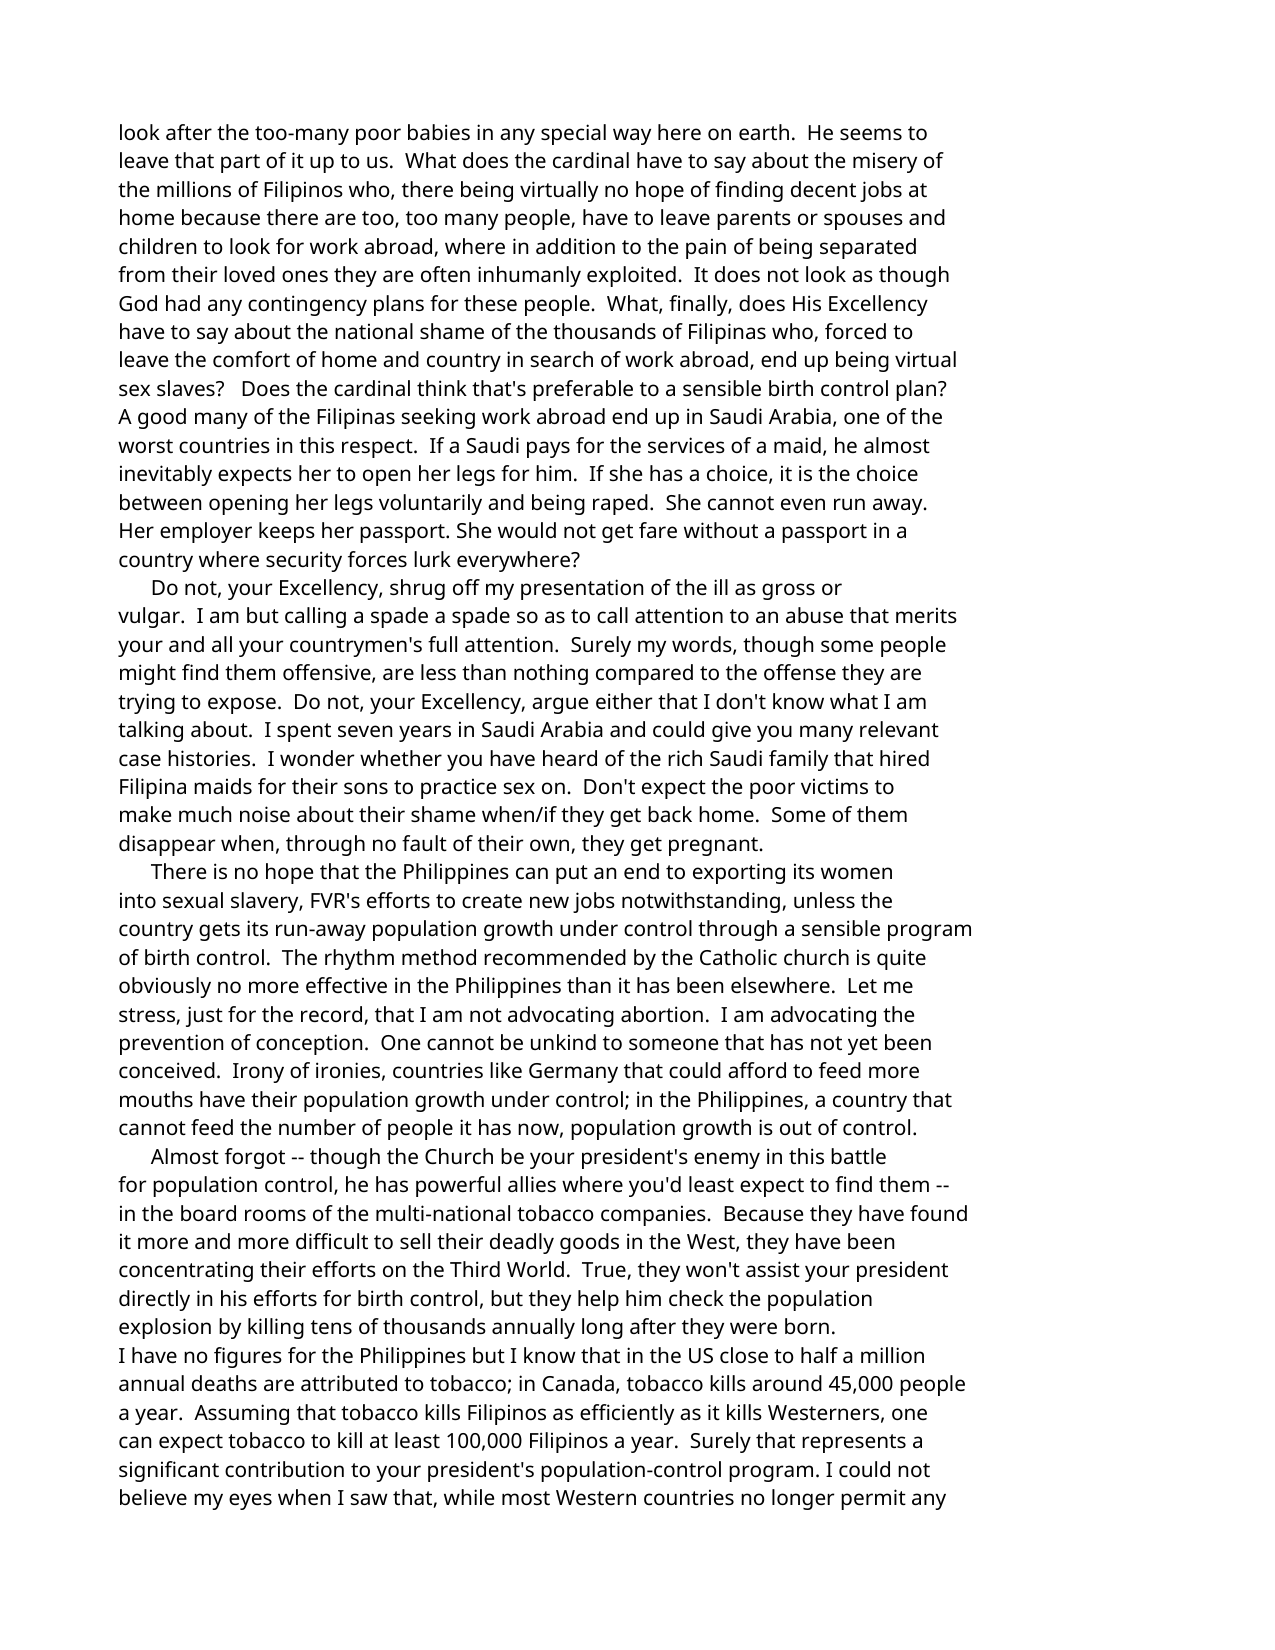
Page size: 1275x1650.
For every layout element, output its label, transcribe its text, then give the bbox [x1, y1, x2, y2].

text talking about. I spent seven years in Saudi Arabia and could give you many relevant [118, 715, 1157, 744]
text Almost forgot -- though the Church be your president's enemy in this battle [118, 1142, 1157, 1170]
text from their loved ones they are often inhumanly exploited. It does not look as though [118, 260, 1157, 289]
text children to look for work abroad, where in addition to the pain of being separated [118, 232, 1157, 260]
text cannot feed the number of people it has now, population growth is out of control. [118, 1113, 1157, 1142]
text annual deaths are attributed to tobacco; in Canada, tobacco kills around 45,000 people [118, 1369, 1157, 1398]
text between opening her legs voluntarily and being raped. She cannot even run away. [118, 488, 1157, 516]
text country where security forces lurk everywhere? [118, 545, 1157, 573]
text There is no hope that the Philippines can put an end to exporting its women [118, 857, 1157, 886]
text worst countries in this respect. If a Saudi pays for the services of a maid, he almost [118, 431, 1157, 459]
text look after the too-many poor babies in any special way here on earth. He seems to [118, 118, 1157, 147]
text A good many of the Filipinas seeking work abroad end up in Saudi Arabia, one of the [118, 402, 1157, 431]
text sex slaves? Does the cardinal think that's preferable to a sensible birth control plan? [118, 374, 1157, 402]
text leave the comfort of home and country in search of work abroad, end up being virtual [118, 346, 1157, 374]
text vulgar. I am but calling a spade a spade so as to call attention to an abuse that merits [118, 602, 1157, 630]
text have to say about the national shame of the thousands of Filipinas who, forced to [118, 317, 1157, 346]
text case histories. I wonder whether you have heard of the rich Saudi family that hired [118, 744, 1157, 772]
text your and all your countrymen's full attention. Surely my words, though some people [118, 630, 1157, 658]
text in the board rooms of the multi-national tobacco companies. Because they have found [118, 1199, 1157, 1227]
text country gets its run-away population growth under control through a sensible program [118, 914, 1157, 943]
text disappear when, through no fault of their own, they get pregnant. [118, 829, 1157, 857]
text of birth control. The rhythm method recommended by the Catholic church is quite [118, 943, 1157, 971]
text mouths have their population growth under control; in the Philippines, a country that [118, 1085, 1157, 1113]
text conceived. Irony of ironies, countries like Germany that could afford to feed more [118, 1057, 1157, 1085]
text can expect tobacco to kill at least 100,000 Filipinos a year. Surely that represents a [118, 1426, 1157, 1455]
text it more and more difficult to sell their deadly goods in the West, they have been [118, 1227, 1157, 1256]
text Do not, your Excellency, shrug off my presentation of the ill as gross or [118, 573, 1157, 602]
text the millions of Filipinos who, there being virtually no hope of finding decent jobs at [118, 175, 1157, 203]
text significant contribution to your president's population-control program. I could not [118, 1455, 1157, 1483]
text God had any contingency plans for these people. What, finally, does His Excellency [118, 289, 1157, 317]
text I have no figures for the Philippines but I know that in the US close to half a million [118, 1341, 1157, 1369]
text inevitably expects her to open her legs for him. If she has a choice, it is the choice [118, 459, 1157, 488]
text explosion by killing tens of thousands annually long after they were born. [118, 1312, 1157, 1341]
text for population control, he has powerful allies where you'd least expect to find them -- [118, 1170, 1157, 1199]
text into sexual slavery, FVR's efforts to create new jobs notwithstanding, unless the [118, 886, 1157, 914]
text trying to expose. Do not, your Excellency, argue either that I don't know what I am [118, 687, 1157, 715]
text stress, just for the record, that I am not advocating abortion. I am advocating the [118, 1000, 1157, 1028]
text Her employer keeps her passport. She would not get fare without a passport in a [118, 516, 1157, 545]
text home because there are too, too many people, have to leave parents or spouses and [118, 203, 1157, 232]
text prevention of conception. One cannot be unkind to someone that has not yet been [118, 1028, 1157, 1057]
text directly in his efforts for birth control, but they help him check the population [118, 1284, 1157, 1312]
text make much noise about their shame when/if they get back home. Some of them [118, 801, 1157, 829]
text believe my eyes when I saw that, while most Western countries no longer permit any [118, 1483, 1157, 1512]
text obviously no more effective in the Philippines than it has been elsewhere. Let me [118, 971, 1157, 1000]
text a year. Assuming that tobacco kills Filipinos as efficiently as it kills Westerners, one [118, 1398, 1157, 1426]
text might find them offensive, are less than nothing compared to the offense they are [118, 658, 1157, 687]
text Filipina maids for their sons to practice sex on. Don't expect the poor victims to [118, 772, 1157, 801]
text leave that part of it up to us. What does the cardinal have to say about the misery of [118, 147, 1157, 175]
text concentrating their efforts on the Third World. True, they won't assist your president [118, 1256, 1157, 1284]
